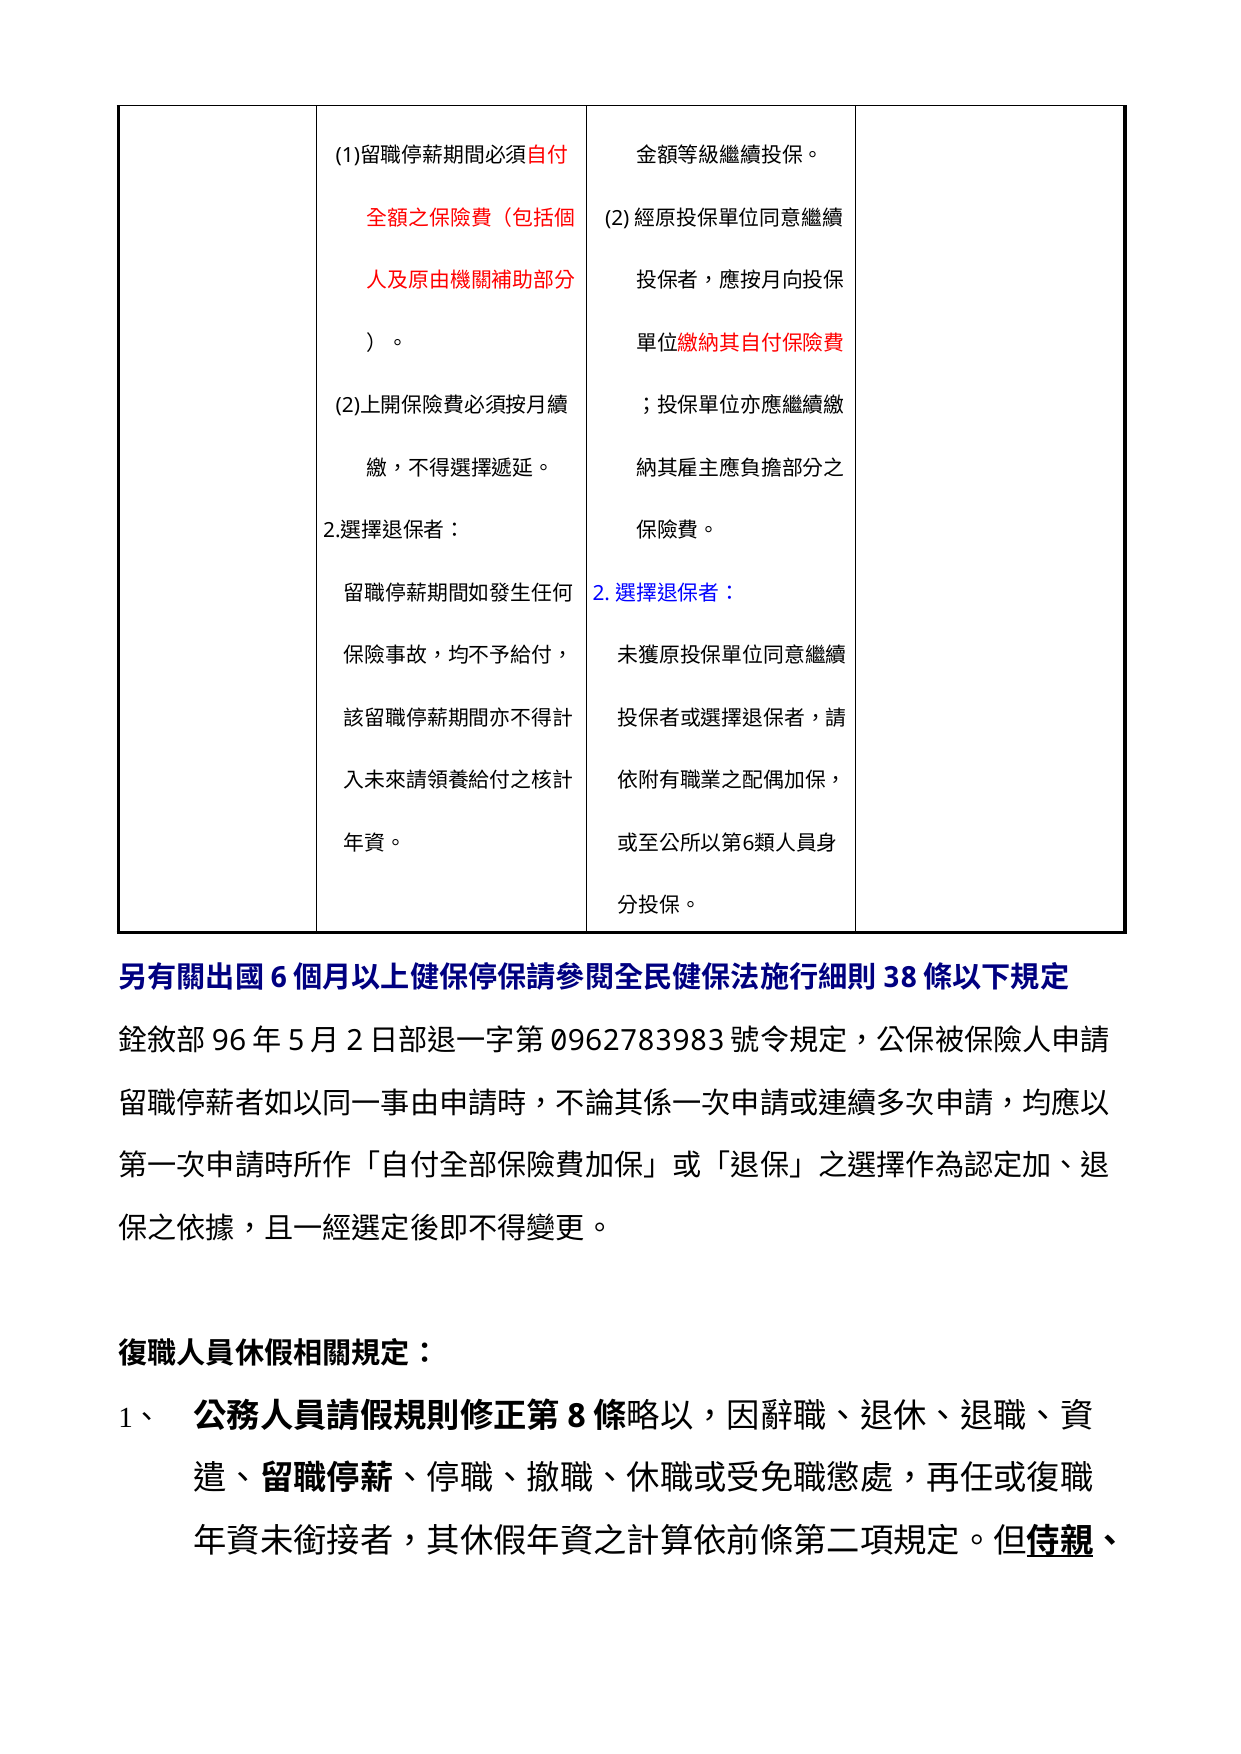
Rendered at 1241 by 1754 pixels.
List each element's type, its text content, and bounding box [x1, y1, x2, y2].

text 銓敘部96年5月2日部退一字第0962783983號令規定，公保被保險人申請留職停薪者如以同一事由申請時，不論其係一次申請或連續多次申請，均應以第一次申請時所作「自付全部保險費加保」或「退保」之選擇作為認定加、退保之依據，且一經選定後即不得變更。 [118, 996, 1122, 1246]
table_cell [856, 106, 1123, 931]
text 復職人員休假相關規定： [118, 1309, 1122, 1371]
table_cell (1)留職停薪期間必須自付全額之保險費（包括個人及原由機關補助部分）。 (2)上開保險費必須按月續繳，不得選擇遞延。 2.選擇退保者： 留職停薪期間如發生任何保險事故，均不予給付，該留職停薪期間亦不得計入未來請領養給付之核計年資。 [317, 106, 586, 931]
table_cell 金額等級繼續投保。 (2) 經原投保單位同意繼續投保者，應按月向投保單位繳納其自付保險費；投保單位亦應繼續繳納其雇主應負擔部分之保險費。 2. 選擇退保者： 未獲原投保單位同意繼續投保者或選擇退保者，請依附有職業之配偶加保，或至公所以第6類人員身分投保。 [587, 106, 855, 931]
list 公務人員請假規則修正第8條略以，因辭職、退休、退職、資遣、留職停薪、停職、撤職、休職或受免職懲處，再任或復職年資未銜接者，其休假年資之計算依前條第二項規定。但侍親、育嬰留職停薪者，其復職當年度及次年度休假，均按前一在職年度實際任職月數比例核給。(於104年1月1日生效)。 [118, 1371, 1122, 1559]
table_cell [120, 106, 316, 931]
text 另有關出國6個月以上健保停保請參閱全民健保法施行細則38條以下規定 [118, 934, 1122, 996]
